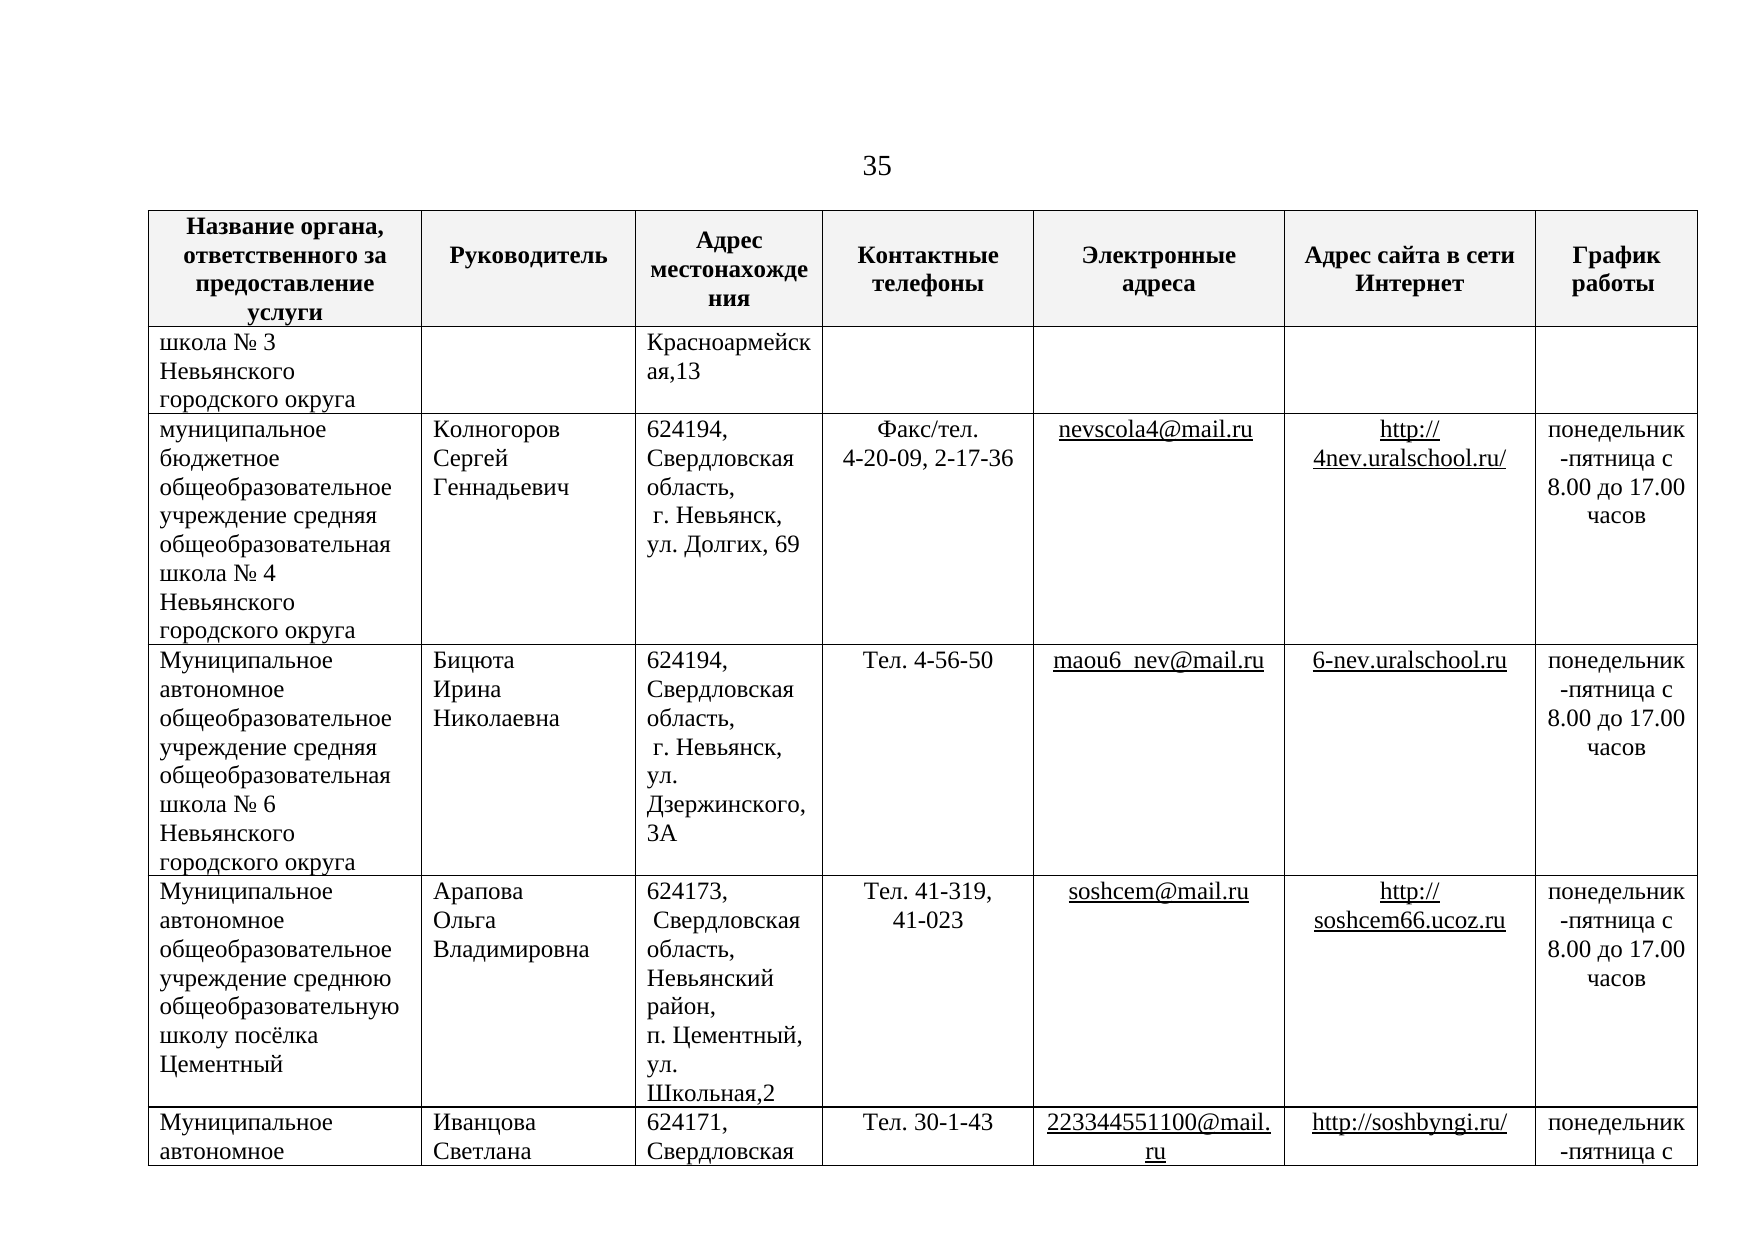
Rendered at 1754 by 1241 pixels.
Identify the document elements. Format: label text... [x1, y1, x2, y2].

table_cell школа № 3 Невьянского городского округа [149, 327, 421, 413]
table_cell 624194, Свердловская область, г. Невьянск, ул. Дзержинского, 3А [636, 645, 822, 875]
table_cell Муниципальное автономное [149, 1108, 421, 1165]
table_cell Тел. 30-1-43 [823, 1108, 1033, 1165]
table_cell 624171, Свердловская [636, 1108, 822, 1165]
table_cell maou6_nev@mail.ru [1034, 645, 1284, 875]
table_cell понедельник-пятница с 8.00 до 17.00 часов [1536, 645, 1697, 875]
table_cell [1034, 327, 1284, 413]
table_cell [422, 327, 635, 413]
table_cell 624194, Свердловская область, г. Невьянск, ул. Долгих, 69 [636, 414, 822, 644]
table_cell Факс/тел. 4-20-09, 2-17-36 [823, 414, 1033, 644]
table_cell http://soshbyngi.ru/ [1285, 1108, 1535, 1165]
table_cell [823, 327, 1033, 413]
table_cell Муниципальное автономное общеобразовательное учреждение среднюю общеобразовательную школу посёлка Цементный [149, 876, 421, 1106]
table_header Электронные адреса [1034, 211, 1284, 326]
table_cell понедельник-пятница с [1536, 1108, 1697, 1165]
table_cell Тел. 4-56-50 [823, 645, 1033, 875]
table_cell Красноармейская,13 [636, 327, 822, 413]
table_cell 223344551100@mail.ru [1034, 1108, 1284, 1165]
table_cell [1285, 327, 1535, 413]
table_header Адрес местонахождения [636, 211, 822, 326]
table_cell Арапова Ольга Владимировна [422, 876, 635, 1106]
table_cell Муниципальное автономное общеобразовательное учреждение средняя общеобразовательная школа № 6 Невьянского городского округа [149, 645, 421, 875]
table_cell понедельник-пятница с 8.00 до 17.00 часов [1536, 876, 1697, 1106]
table_header Название органа, ответственного за предоставление услуги [149, 211, 421, 326]
table_cell 6-nev.uralschool.ru [1285, 645, 1535, 875]
table_header Контактные телефоны [823, 211, 1033, 326]
table_header График работы [1536, 211, 1697, 326]
table_cell http://soshcem66.ucoz.ru [1285, 876, 1535, 1106]
table_cell nevscola4@mail.ru [1034, 414, 1284, 644]
table_cell Тел. 41-319, 41-023 [823, 876, 1033, 1106]
table_cell муниципальное бюджетное общеобразовательное учреждение средняя общеобразовательная школа № 4 Невьянского городского округа [149, 414, 421, 644]
table_cell soshcem@mail.ru [1034, 876, 1284, 1106]
table_cell 624173, Свердловская область, Невьянский район, п. Цементный, ул. Школьная,2 [636, 876, 822, 1106]
table_cell http://4nev.uralschool.ru/ [1285, 414, 1535, 644]
table_header Руководитель [422, 211, 635, 326]
table_cell Бицюта Ирина Николаевна [422, 645, 635, 875]
table_cell [1536, 327, 1697, 413]
table_header Адрес сайта в сети Интернет [1285, 211, 1535, 326]
table_cell Иванцова Светлана [422, 1108, 635, 1165]
table_cell понедельник-пятница с 8.00 до 17.00 часов [1536, 414, 1697, 644]
table_cell Колногоров Сергей Геннадьевич [422, 414, 635, 644]
